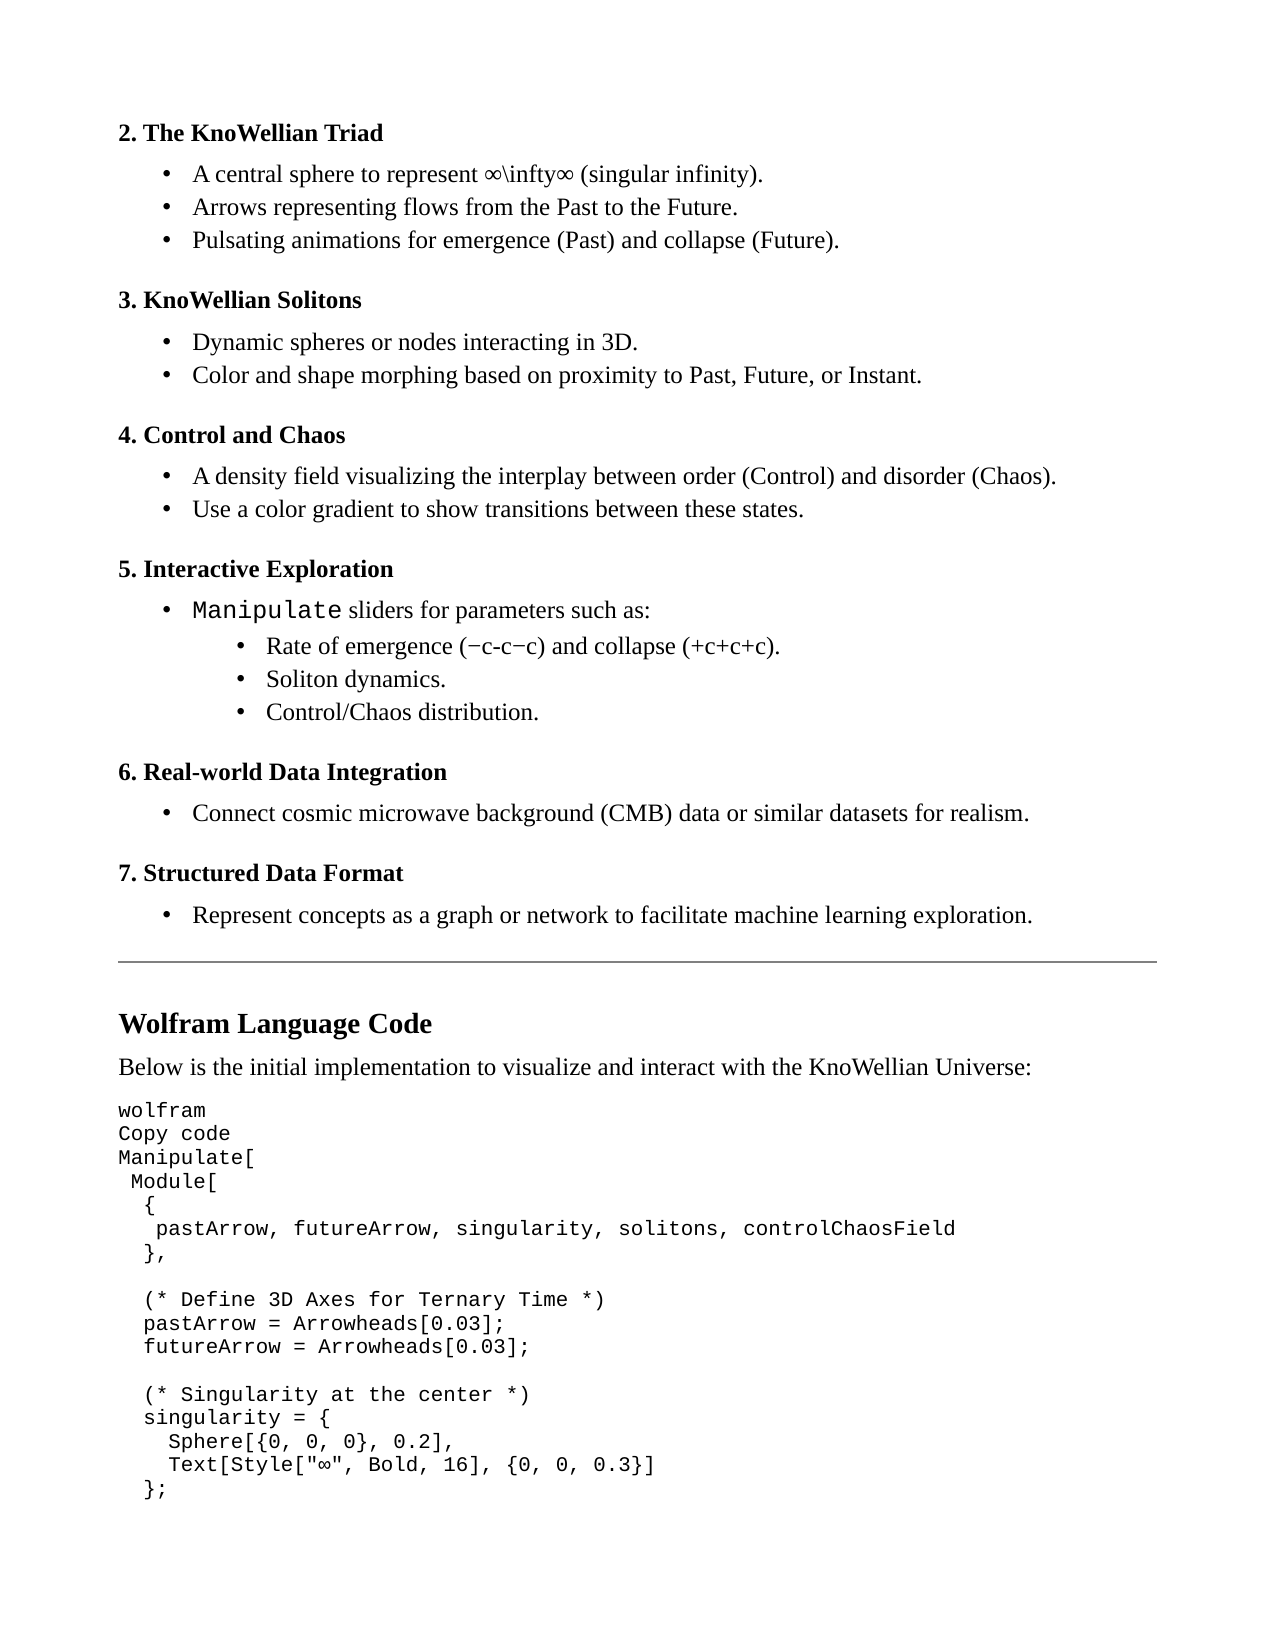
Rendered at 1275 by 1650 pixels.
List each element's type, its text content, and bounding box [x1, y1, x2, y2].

text Sphere[{0, 0, 0}, 0.2], [118, 1431, 1157, 1454]
subtitle 7. Structured Data Format [118, 858, 1157, 887]
list Connect cosmic microwave background (CMB) data or similar datasets for realism. [162, 798, 1157, 827]
list Rate of emergence (−c-c−c) and collapse (+c+c+c). [236, 631, 1157, 660]
subtitle 5. Interactive Exploration [118, 554, 1157, 583]
text pastArrow = Arrowheads[0.03]; [118, 1313, 1157, 1336]
subtitle 6. Real-world Data Integration [118, 757, 1157, 786]
text }; [118, 1478, 1157, 1502]
text (* Singularity at the center *) [118, 1383, 1157, 1407]
text singularity = { [118, 1407, 1157, 1431]
text (* Define 3D Axes for Ternary Time *) [118, 1289, 1157, 1313]
list A density field visualizing the interplay between order (Control) and disorder (Chaos). [162, 461, 1157, 490]
subtitle 3. KnoWellian Solitons [118, 286, 1157, 314]
text pastArrow, futureArrow, singularity, solitons, controlChaosField [118, 1218, 1157, 1242]
text Manipulate[ [118, 1147, 1157, 1171]
text futureArrow = Arrowheads[0.03]; [118, 1336, 1157, 1360]
list Pulsating animations for emergence (Past) and collapse (Future). [162, 225, 1157, 254]
list Control/Chaos distribution. [236, 697, 1157, 726]
text wolfram [118, 1100, 1157, 1123]
list A central sphere to represent ∞\infty∞ (singular infinity). [162, 159, 1157, 188]
text }, [118, 1242, 1157, 1265]
subtitle Wolfram Language Code [118, 1006, 1157, 1040]
list Dynamic spheres or nodes interacting in 3D. [162, 327, 1157, 356]
text Text[Style["∞", Bold, 16], {0, 0, 0.3}] [118, 1454, 1157, 1478]
text Copy code [118, 1123, 1157, 1147]
list Manipulate sliders for parameters such as: [162, 596, 1157, 626]
subtitle 4. Control and Chaos [118, 420, 1157, 449]
text Module[ [118, 1171, 1157, 1194]
list Soliton dynamics. [236, 664, 1157, 693]
list Represent concepts as a graph or network to facilitate machine learning exploration. [162, 900, 1157, 928]
text Below is the initial implementation to visualize and interact with the KnoWellian Universe: [118, 1052, 1157, 1081]
text { [118, 1194, 1157, 1218]
list Arrows representing flows from the Past to the Future. [162, 192, 1157, 221]
list Use a color gradient to show transitions between these states. [162, 494, 1157, 523]
list Color and shape morphing based on proximity to Past, Future, or Instant. [162, 360, 1157, 388]
subtitle 2. The KnoWellian Triad [118, 118, 1157, 147]
